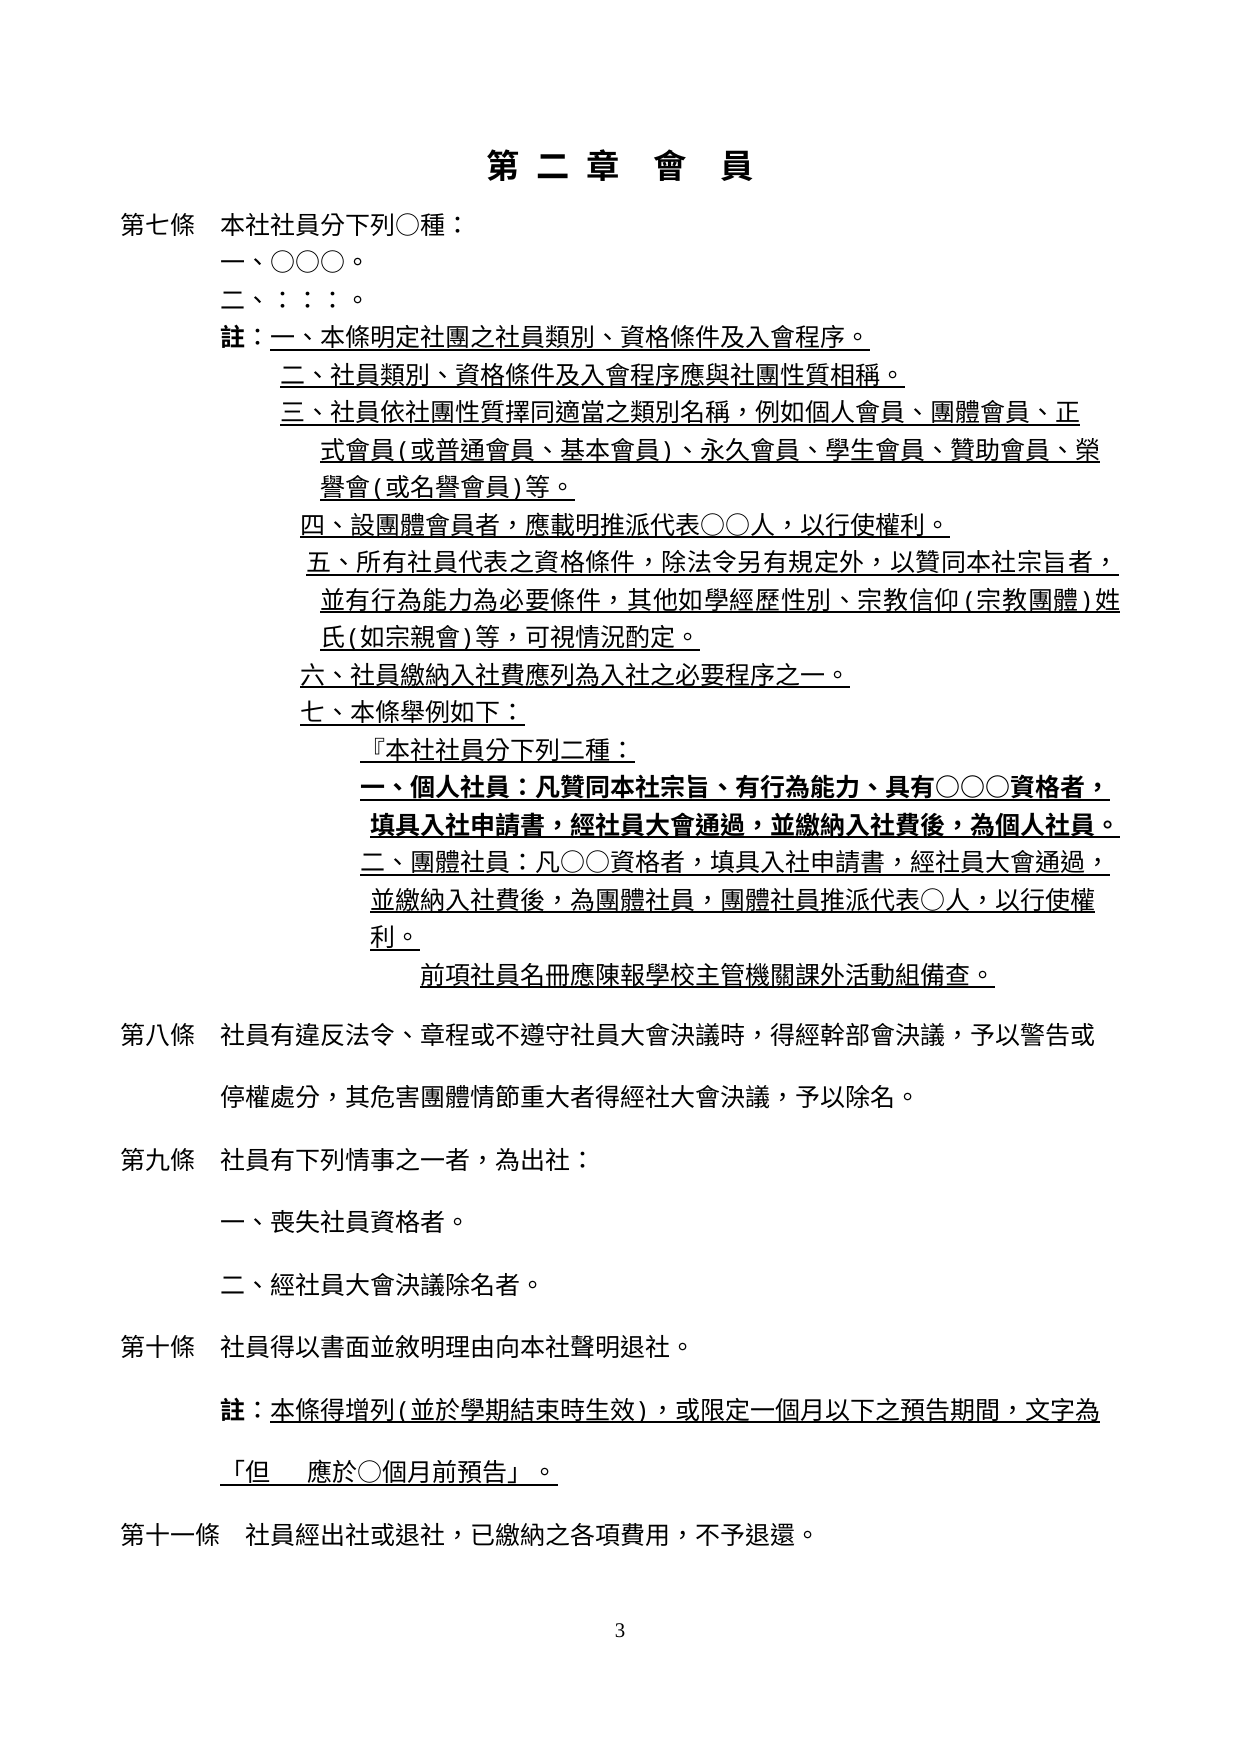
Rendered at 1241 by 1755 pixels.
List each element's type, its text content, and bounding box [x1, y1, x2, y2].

text 前項社員名冊應陳報學校主管機關課外活動組備查。 [120, 954, 1120, 992]
text 第七條 本社社員分下列○種： 一、○○○。 二、：：：。 註：一、本條明定社團之社員類別、資格條件及入會程序。 二、社員類別、資格條件及入會程序應與社團性質相稱。 [120, 204, 1120, 392]
text 第十一條 社員經出社或退社，已繳納之各項費用，不予退還。 [120, 1492, 1120, 1554]
text 第九條 社員有下列情事之一者，為出社： 一、喪失社員資格者。 二、經社員大會決議除名者。 [120, 1117, 1120, 1304]
text 第 二 章 會 員 [120, 122, 1120, 185]
text 一、個人社員：凡贊同本社宗旨、有行為能力、具有○○○資格者，填具入社申請書，經社員大會通過，並繳納入社費後，為個人社員。 [120, 767, 1120, 842]
text 五、所有社員代表之資格條件，除法令另有規定外，以贊同本社宗旨者，並有行為能力為必要條件，其他如學經歷性別、宗教信仰(宗教團體)姓氏(如宗親會)等，可視情況酌定。 [120, 542, 1120, 654]
text 二、團體社員：凡○○資格者，填具入社申請書，經社員大會通過，並繳納入社費後，為團體社員，團體社員推派代表○人，以行使權利。 [120, 842, 1120, 954]
text 六、社員繳納入社費應列為入社之必要程序之一。 七、本條舉例如下： 『本社社員分下列二種： [120, 654, 1120, 767]
text 三、社員依社團性質擇同適當之類別名稱，例如個人會員、團體會員、正 式會員(或普通會員、基本會員)、永久會員、學生會員、贊助會員、榮譽會(或名譽會員)等。 [220, 392, 1120, 504]
text 四、設團體會員者，應載明推派代表○○人，以行使權利。 [120, 504, 1120, 542]
text 第十條 社員得以書面並敘明理由向本社聲明退社。 註：本條得增列(並於學期結束時生效)，或限定一個月以下之預告期間，文字為「但 應於○個月前預告」。 [120, 1304, 1120, 1492]
text 第八條 社員有違反法令、章程或不遵守社員大會決議時，得經幹部會決議，予以警告或停權處分，其危害團體情節重大者得經社大會決議，予以除名。 [120, 992, 1120, 1117]
